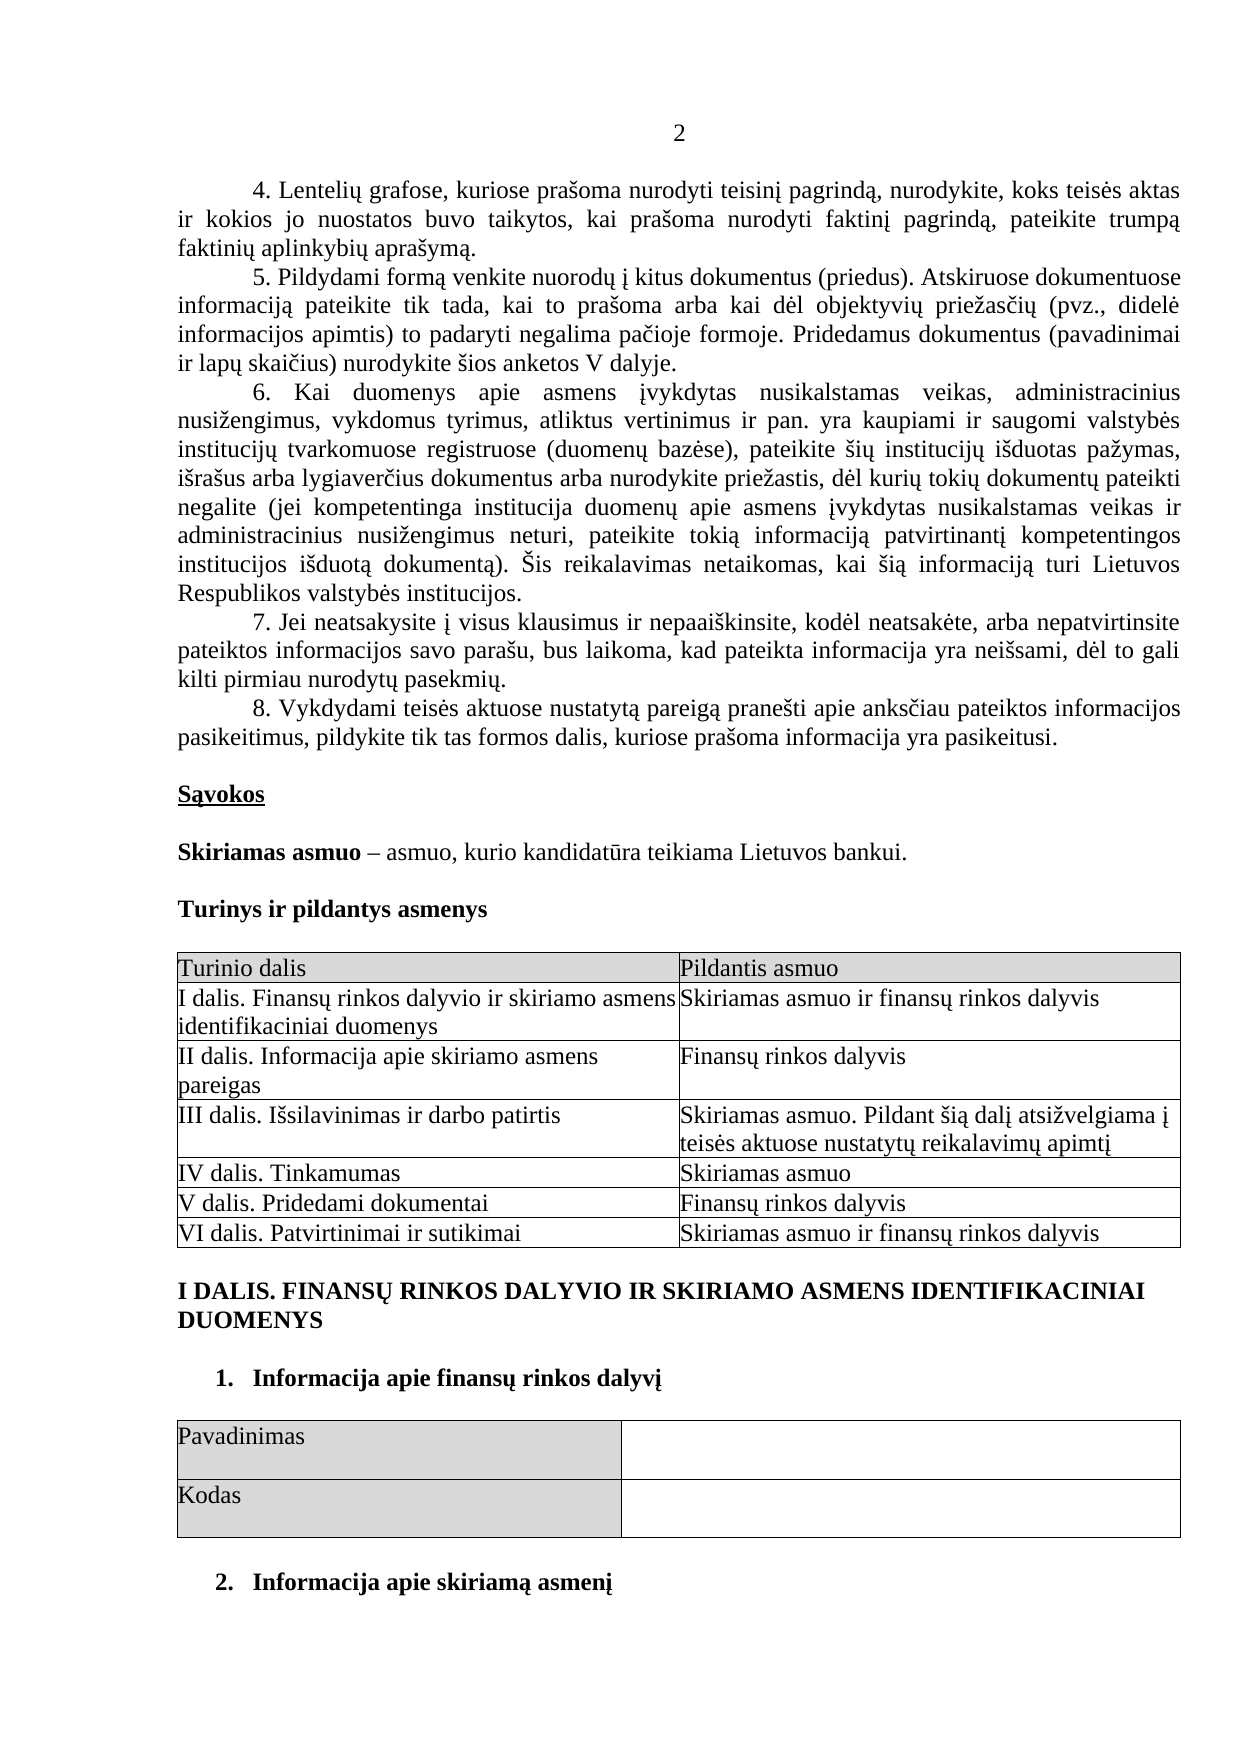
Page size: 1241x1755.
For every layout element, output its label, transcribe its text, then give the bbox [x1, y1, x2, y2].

table_cell Skiriamas asmuo ir finansų rinkos dalyvis [680, 1218, 1180, 1247]
text 4. Lentelių grafose, kuriose prašoma nurodyti teisinį pagrindą, nurodykite, koks teisės aktas ir kokios jo nuostatos buvo taikytos, kai prašoma nurodyti faktinį pagrindą, pateikite trumpą faktinių aplinkybių aprašymą. [177, 176, 1181, 262]
table_header Pildantis asmuo [680, 953, 1180, 982]
text Skiriamas asmuo – asmuo, kurio kandidatūra teikiama Lietuvos bankui. [177, 837, 1181, 866]
table_header Turinio dalis [178, 953, 679, 982]
text 8. Vykdydami teisės aktuose nustatytą pareigą pranešti apie anksčiau pateiktos informacijos pasikeitimus, pildykite tik tas formos dalis, kuriose prašoma informacija yra pasikeitusi. [177, 693, 1181, 751]
text Sąvokos [177, 779, 1181, 808]
table_cell Finansų rinkos dalyvis [680, 1188, 1180, 1217]
table_cell III dalis. Išsilavinimas ir darbo patirtis [178, 1100, 679, 1157]
table_cell Kodas [178, 1480, 621, 1537]
table_header [622, 1421, 1180, 1479]
text 1. Informacija apie finansų rinkos dalyvį [215, 1363, 1181, 1391]
text 6. Kai duomenys apie asmens įvykdytas nusikalstamas veikas, administracinius nusižengimus, vykdomus tyrimus, atliktus vertinimus ir pan. yra kaupiami ir saugomi valstybės institucijų tvarkomuose registruose (duomenų bazėse), pateikite šių institucijų išduotas pažymas, išrašus arba lygiaverčius dokumentus arba nurodykite priežastis, dėl kurių tokių dokumentų pateikti negalite (jei kompetentinga institucija duomenų apie asmens įvykdytas nusikalstamas veikas ir administracinius nusižengimus neturi, pateikite tokią informaciją patvirtinantį kompetentingos institucijos išduotą dokumentą). Šis reikalavimas netaikomas, kai šią informaciją turi Lietuvos Respublikos valstybės institucijos. [177, 377, 1181, 607]
table_cell VI dalis. Patvirtinimai ir sutikimai [178, 1218, 679, 1247]
table_cell IV dalis. Tinkamumas [178, 1158, 679, 1187]
table_cell [622, 1480, 1180, 1537]
table_header Pavadinimas [178, 1421, 621, 1479]
table_cell Finansų rinkos dalyvis [680, 1041, 1180, 1099]
text I DALIS. FINANSŲ RINKOS DALYVIO IR SKIRIAMO ASMENS IDENTIFIKACINIAI DUOMENYS [177, 1276, 1181, 1334]
table_cell II dalis. Informacija apie skiriamo asmens pareigas [178, 1041, 679, 1099]
text 5. Pildydami formą venkite nuorodų į kitus dokumentus (priedus). Atskiruose dokumentuose informaciją pateikite tik tada, kai to prašoma arba kai dėl objektyvių priežasčių (pvz., didelė informacijos apimtis) to padaryti negalima pačioje formoje. Pridedamus dokumentus (pavadinimai ir lapų skaičius) nurodykite šios anketos V dalyje. [177, 262, 1181, 377]
table_cell I dalis. Finansų rinkos dalyvio ir skiriamo asmens identifikaciniai duomenys [178, 983, 679, 1040]
text 2. Informacija apie skiriamą asmenį [215, 1567, 1181, 1596]
text 7. Jei neatsakysite į visus klausimus ir nepaaiškinsite, kodėl neatsakėte, arba nepatvirtinsite pateiktos informacijos savo parašu, bus laikoma, kad pateikta informacija yra neišsami, dėl to gali kilti pirmiau nurodytų pasekmių. [177, 607, 1181, 693]
table_cell Skiriamas asmuo [680, 1158, 1180, 1187]
table_cell Skiriamas asmuo. Pildant šią dalį atsižvelgiama į teisės aktuose nustatytų reikalavimų apimtį [680, 1100, 1180, 1157]
table_cell Skiriamas asmuo ir finansų rinkos dalyvis [680, 983, 1180, 1040]
text Turinys ir pildantys asmenys [177, 894, 1181, 923]
table_cell V dalis. Pridedami dokumentai [178, 1188, 679, 1217]
